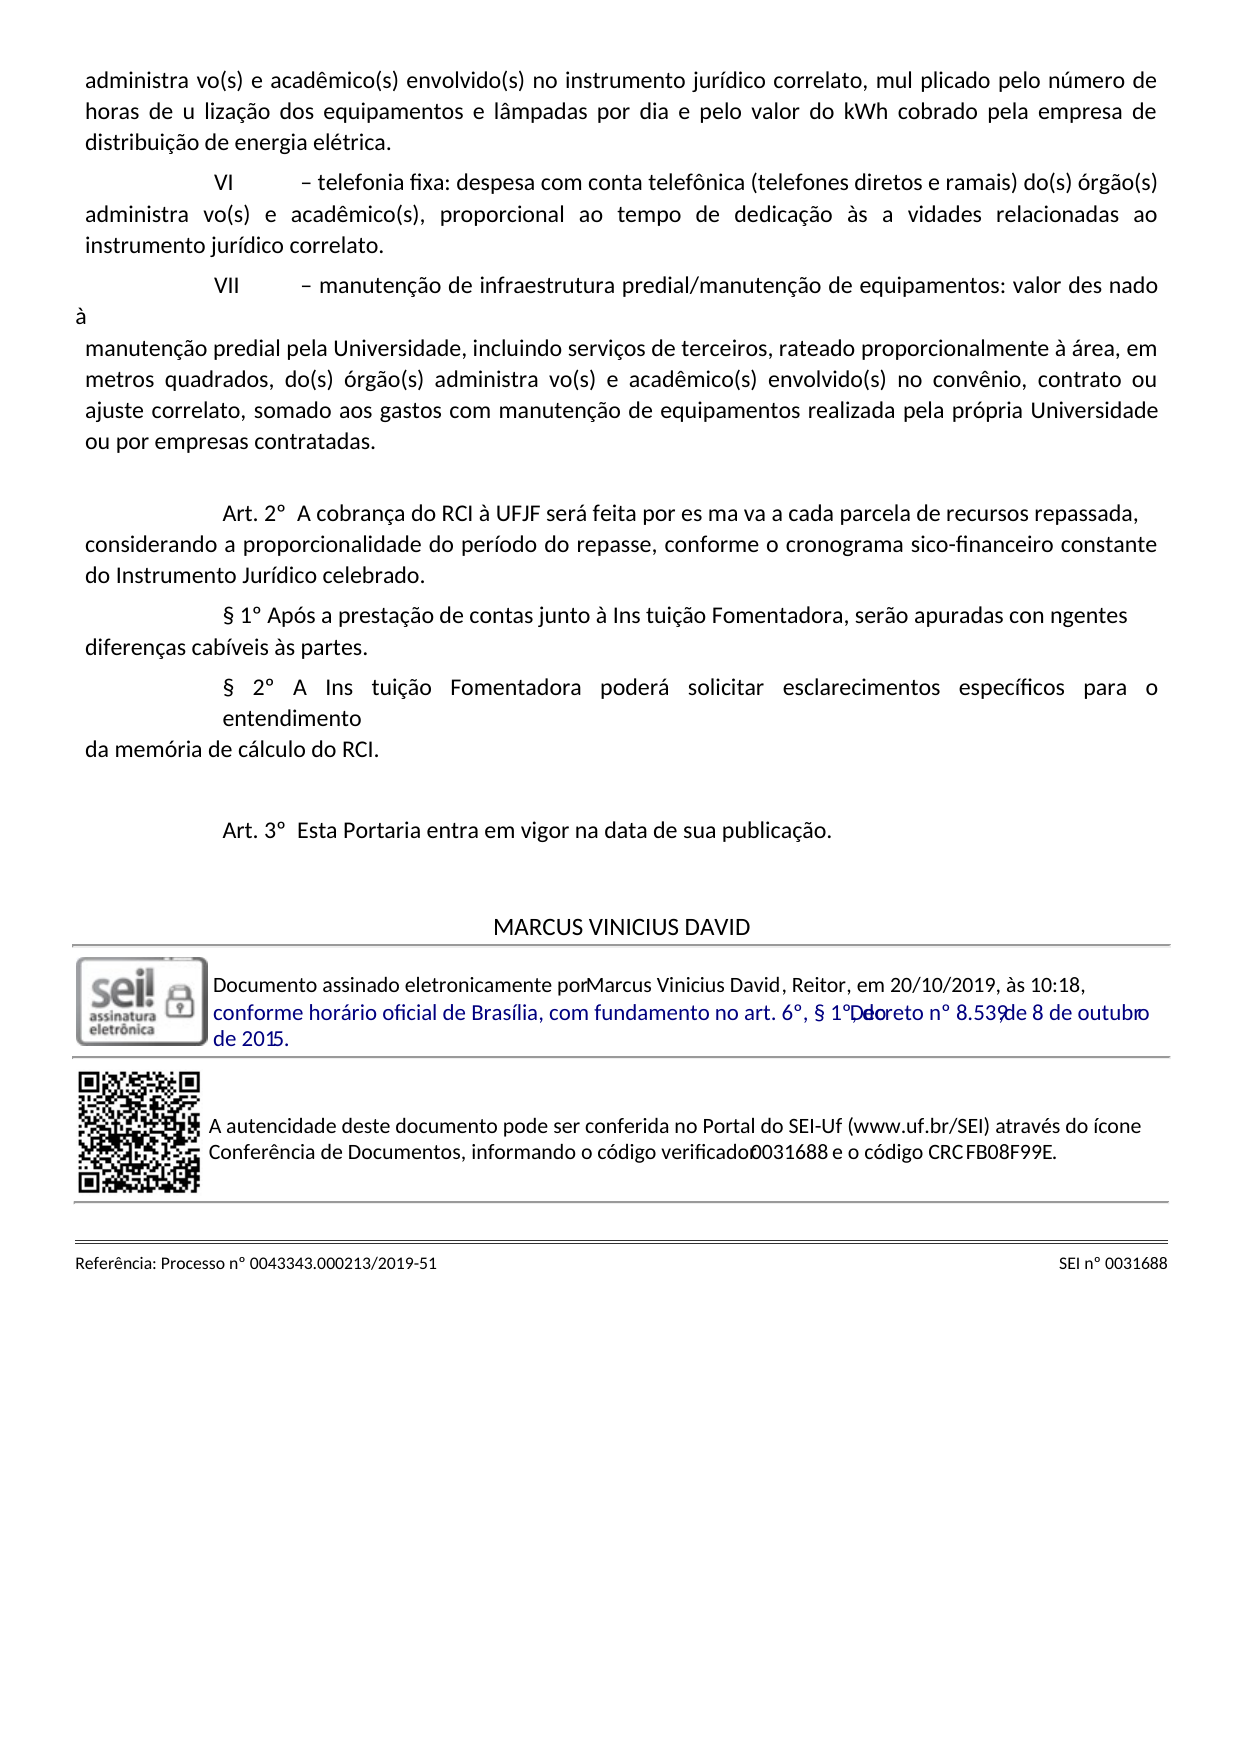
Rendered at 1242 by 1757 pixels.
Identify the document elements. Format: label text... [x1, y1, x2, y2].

text diferenças cabíveis às partes. [85, 632, 1159, 661]
text Art. 3º Esta Portaria entra em vigor na data de sua publicação. [222, 815, 1159, 844]
list – telefonia fixa: despesa com conta telefônica (telefones diretos e ramais) do(s) órgão(s) [75, 167, 1159, 197]
text Art. 2º A cobrança do RCI à UFJF será feita por es ma va a cada parcela de recursos repassada, [222, 498, 1159, 527]
text administra vo(s) e acadêmico(s) envolvido(s) no instrumento jurídico correlato, mul plicado pelo número de horas de u lização dos equipamentos e lâmpadas por dia e pelo valor do kWh cobrado pela empresa de distribuição de energia elétrica. [85, 65, 1159, 157]
text Referência: Processo nº 0043343.000213/2019-51 SEI nº 0031688 [75, 1252, 1168, 1274]
text considerando a proporcionalidade do período do repasse, conforme o cronograma sico-financeiro constante do Instrumento Jurídico celebrado. [85, 529, 1159, 590]
text § 2º A Ins tuição Fomentadora poderá solicitar esclarecimentos específicos para o entendimento [222, 672, 1159, 733]
text da memória de cálculo do RCI. [85, 734, 1159, 764]
text manutenção predial pela Universidade, incluindo serviços de terceiros, rateado proporcionalmente à área, em metros quadrados, do(s) órgão(s) administra vo(s) e acadêmico(s) envolvido(s) no convênio, contrato ou ajuste correlato, somado aos gastos com manutenção de equipamentos realizada pela própria Universidade ou por empresas contratadas. [85, 333, 1159, 456]
list – manutenção de infraestrutura predial/manutenção de equipamentos: valor des nado à [75, 270, 1159, 331]
subtitle MARCUS VINICIUS DAVID [75, 911, 1168, 941]
text § 1º Após a prestação de contas junto à Ins tuição Fomentadora, serão apuradas con ngentes [222, 601, 1159, 630]
text administra vo(s) e acadêmico(s), proporcional ao tempo de dedicação às a vidades relacionadas ao instrumento jurídico correlato. [85, 199, 1159, 259]
